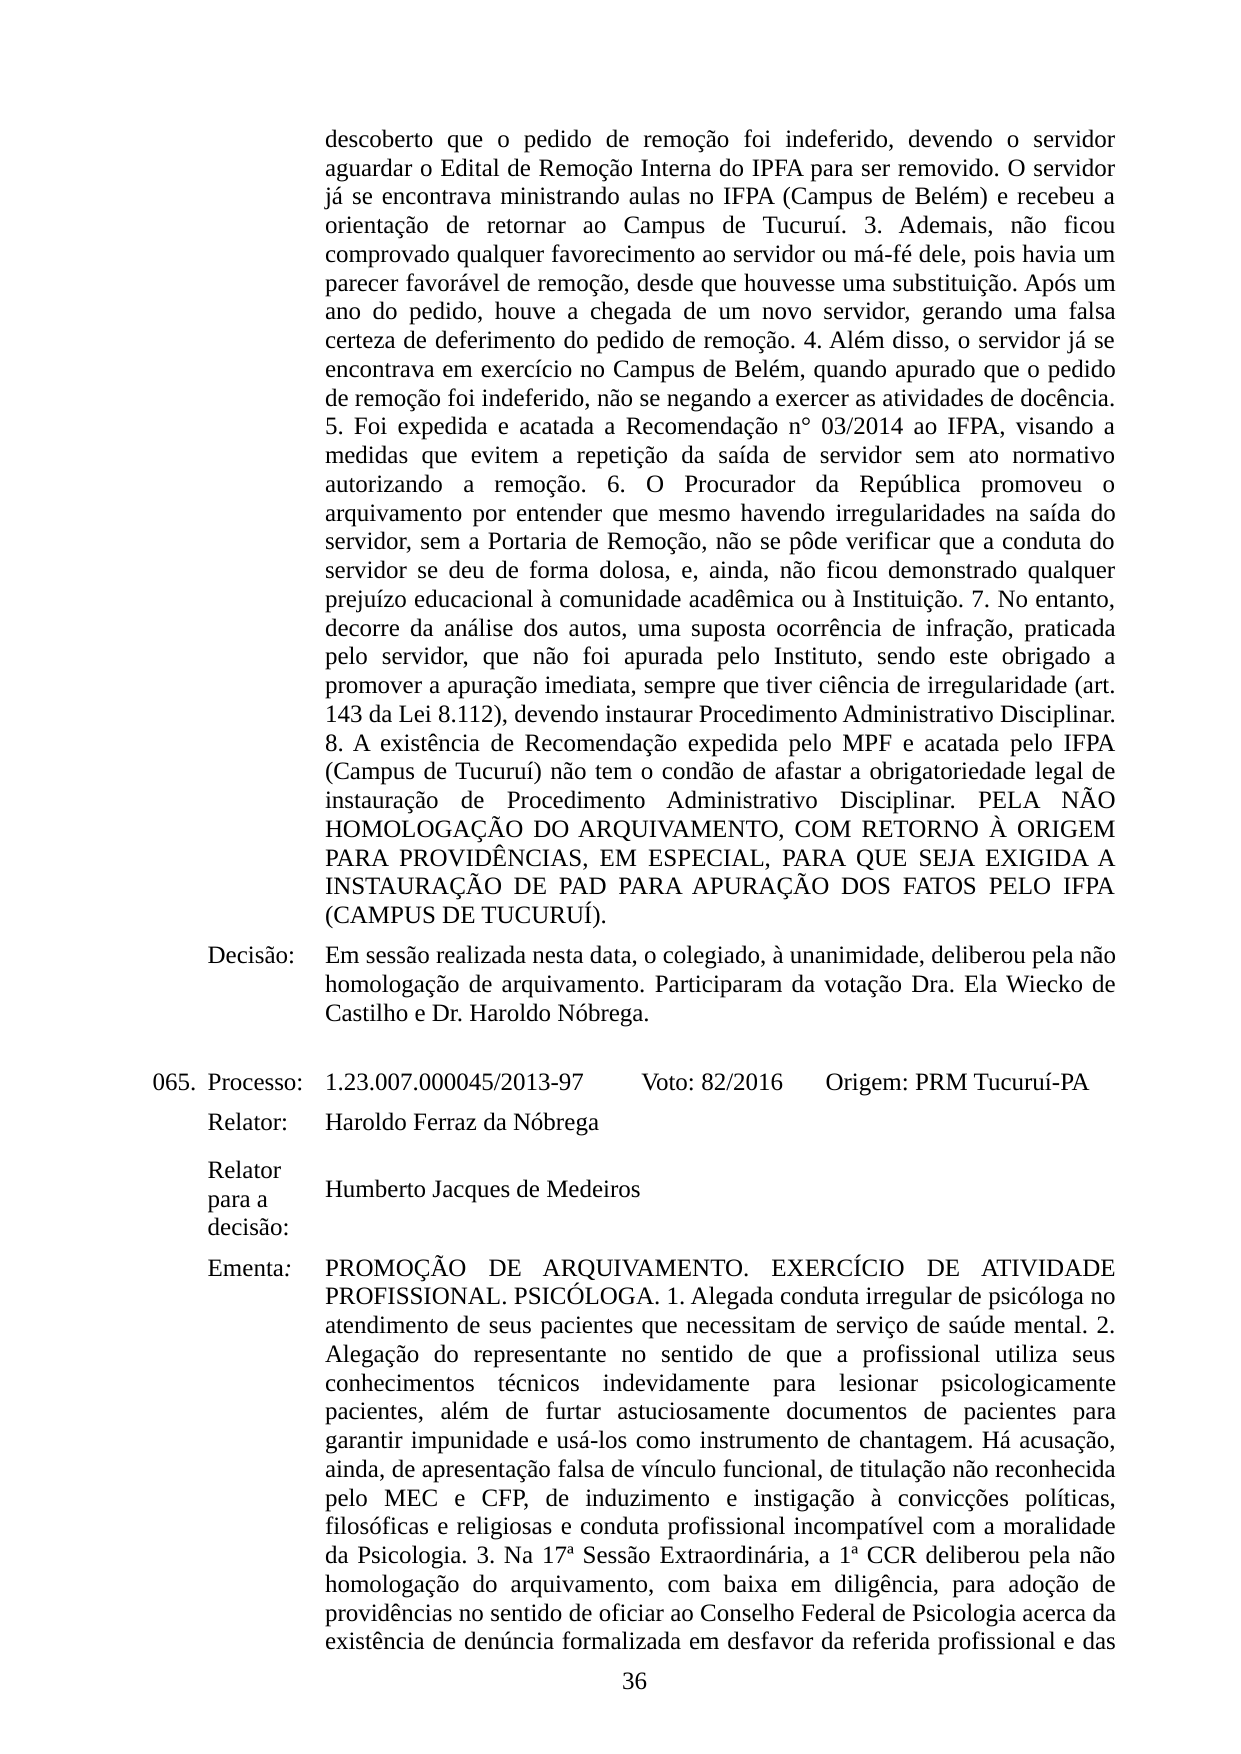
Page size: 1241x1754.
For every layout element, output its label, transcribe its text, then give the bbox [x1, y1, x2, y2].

table_header 1.23.007.000045/2013-97 [319, 1061, 635, 1101]
table_cell PROMOÇÃO DE ARQUIVAMENTO. EXERCÍCIO DE ATIVIDADE PROFISSIONAL. PSICÓLOGA. 1. Alegada conduta irregular de psicóloga no atendimento de seus pacientes que necessitam de serviço de saúde mental. 2. Alegação do representante no sentido de que a profissional utiliza seus conhecimentos técnicos indevidamente para lesionar psicologicamente pacientes, além de furtar astuciosamente documentos de pacientes para garantir impunidade e usá-los como instrumento de chantagem. Há acusação, ainda, de apresentação falsa de vínculo funcional, de titulação não reconhecida pelo MEC e CFP, de induzimento e instigação à convicções políticas, filosóficas e religiosas e conduta profissional incompatível com a moralidade da Psicologia. 3. Na 17ª Sessão Extraordinária, a 1ª CCR deliberou pela não homologação do arquivamento, com baixa em diligência, para adoção de providências no sentido de oficiar ao Conselho Federal de Psicologia acerca da existência de denúncia formalizada em desfavor da referida profissional e das [319, 1247, 1122, 1661]
table_header 065. [146, 1061, 202, 1101]
table_cell [202, 118, 319, 934]
table_cell [146, 1247, 202, 1661]
table_cell Em sessão realizada nesta data, o colegiado, à unanimidade, deliberou pela não homologação de arquivamento. Participaram da votação Dra. Ela Wiecko de Castilho e Dr. Haroldo Nóbrega. [319, 935, 1122, 1032]
table_cell [146, 1101, 202, 1247]
table_header Voto: 82/2016 [635, 1061, 820, 1101]
table_header Processo: [202, 1061, 319, 1101]
table_cell Haroldo Ferraz da Nóbrega Humberto Jacques de Medeiros [319, 1101, 1122, 1247]
table_cell Ementa: [202, 1247, 319, 1661]
table_cell [146, 118, 202, 934]
table_cell Relator: Relator para a decisão: [202, 1101, 319, 1247]
table_cell descoberto que o pedido de remoção foi indeferido, devendo o servidor aguardar o Edital de Remoção Interna do IPFA para ser removido. O servidor já se encontrava ministrando aulas no IFPA (Campus de Belém) e recebeu a orientação de retornar ao Campus de Tucuruí. 3. Ademais, não ficou comprovado qualquer favorecimento ao servidor ou má-fé dele, pois havia um parecer favorável de remoção, desde que houvesse uma substituição. Após um ano do pedido, houve a chegada de um novo servidor, gerando uma falsa certeza de deferimento do pedido de remoção. 4. Além disso, o servidor já se encontrava em exercício no Campus de Belém, quando apurado que o pedido de remoção foi indeferido, não se negando a exercer as atividades de docência. 5. Foi expedida e acatada a Recomendação n° 03/2014 ao IFPA, visando a medidas que evitem a repetição da saída de servidor sem ato normativo autorizando a remoção. 6. O Procurador da República promoveu o arquivamento por entender que mesmo havendo irregularidades na saída do servidor, sem a Portaria de Remoção, não se pôde verificar que a conduta do servidor se deu de forma dolosa, e, ainda, não ficou demonstrado qualquer prejuízo educacional à comunidade acadêmica ou à Instituição. 7. No entanto, decorre da análise dos autos, uma suposta ocorrência de infração, praticada pelo servidor, que não foi apurada pelo Instituto, sendo este obrigado a promover a apuração imediata, sempre que tiver ciência de irregularidade (art. 143 da Lei 8.112), devendo instaurar Procedimento Administrativo Disciplinar. 8. A existência de Recomendação expedida pelo MPF e acatada pelo IFPA (Campus de Tucuruí) não tem o condão de afastar a obrigatoriedade legal de instauração de Procedimento Administrativo Disciplinar. PELA NÃO HOMOLOGAÇÃO DO ARQUIVAMENTO, COM RETORNO À ORIGEM PARA PROVIDÊNCIAS, EM ESPECIAL, PARA QUE SEJA EXIGIDA A INSTAURAÇÃO DE PAD PARA APURAÇÃO DOS FATOS PELO IFPA (CAMPUS DE TUCURUÍ). [319, 118, 1122, 934]
table_header Origem: PRM Tucuruí-PA [820, 1061, 1122, 1101]
table_cell Decisão: [202, 935, 319, 1032]
table_cell [146, 935, 202, 1032]
